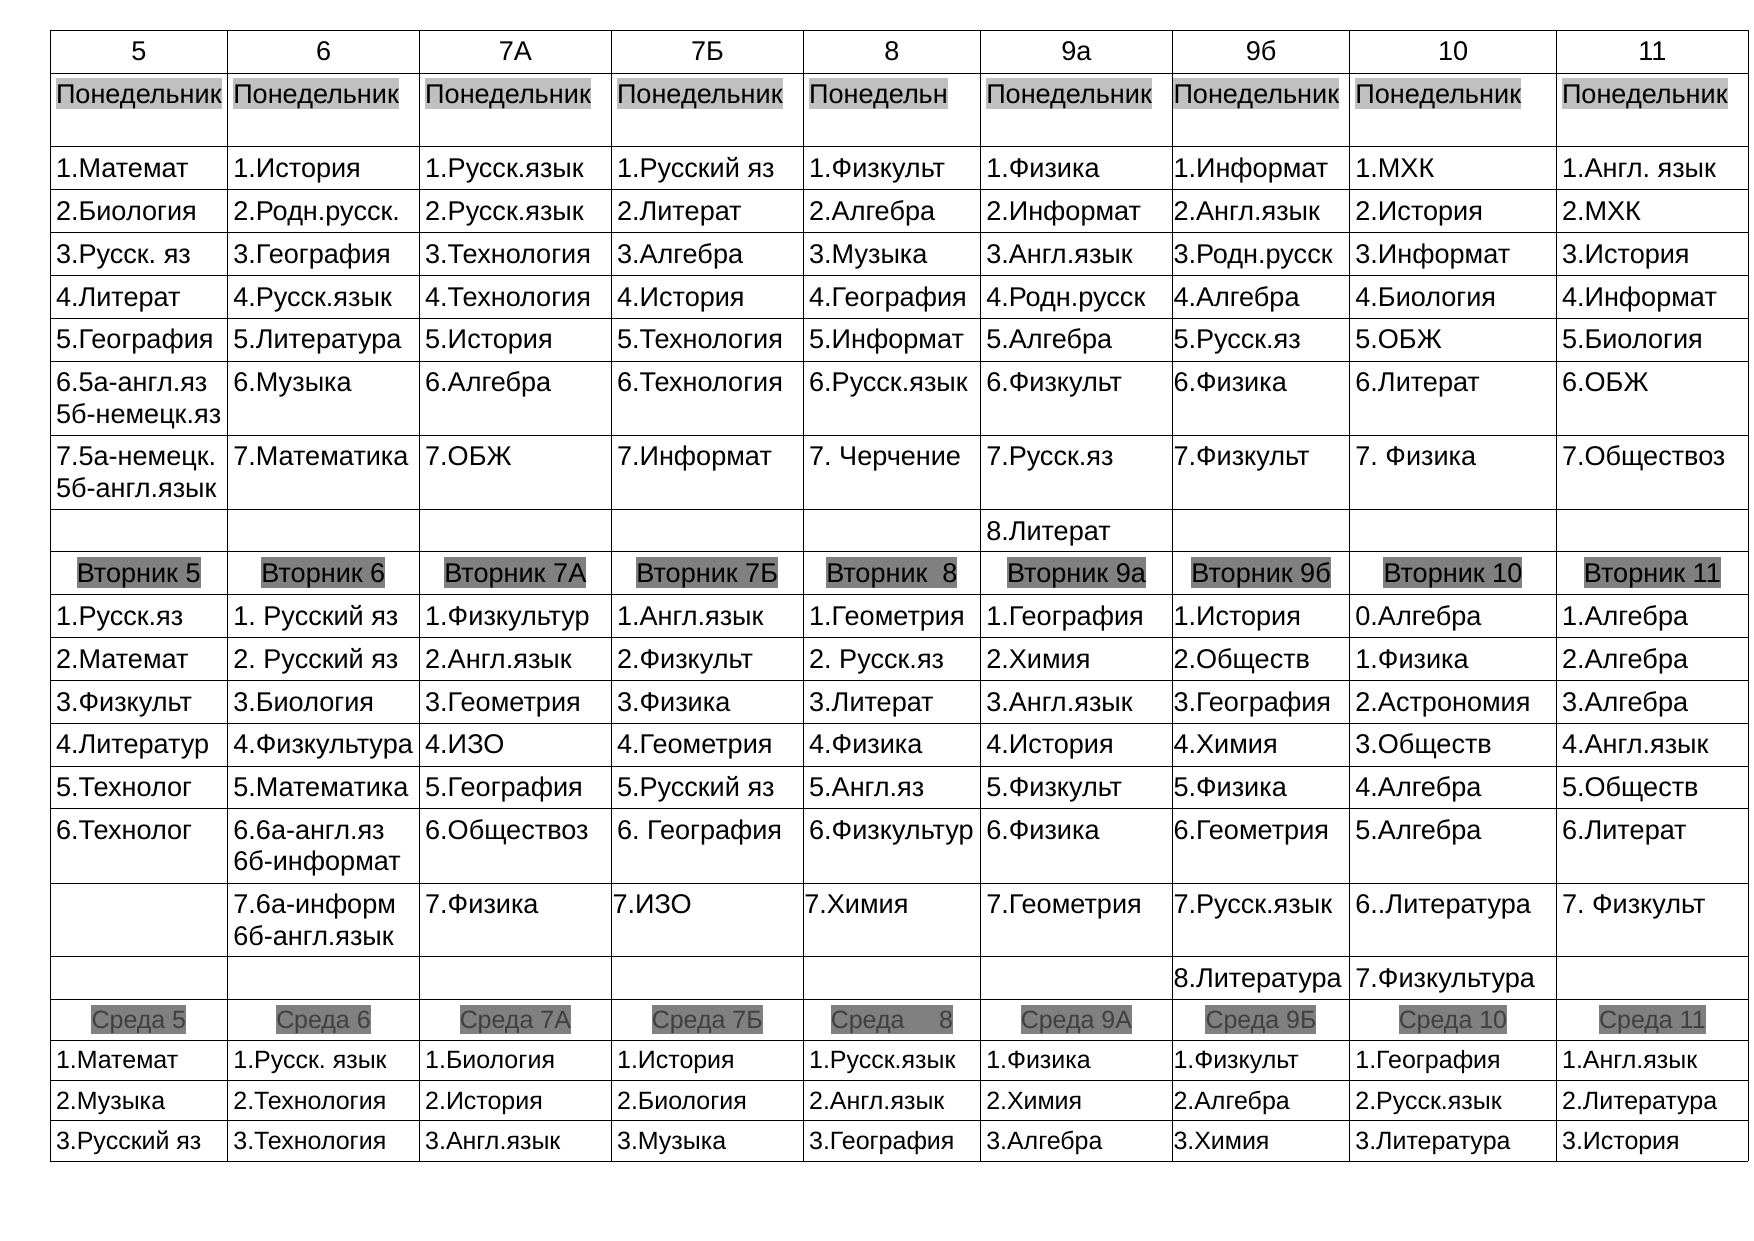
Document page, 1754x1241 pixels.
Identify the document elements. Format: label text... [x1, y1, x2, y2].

table_cell Среда 7Б [612, 1000, 803, 1039]
table_cell 1.Русск.язык [804, 1041, 980, 1080]
table_cell 5.Алгебра [981, 319, 1172, 361]
table_cell 6.Технология [612, 362, 803, 434]
table_cell Вторник 9б [1173, 552, 1349, 594]
table_cell 2.Биология [612, 1081, 803, 1120]
table_cell 3.Алгебра [1557, 681, 1748, 723]
table_cell 6.Физкультур [804, 809, 980, 882]
table_cell 7.Русск.яз [981, 436, 1172, 509]
table_header 7А [420, 31, 611, 72]
table_cell 2.Литерат [612, 190, 803, 232]
table_cell [1557, 510, 1748, 551]
table_cell 1.География [1350, 1041, 1556, 1080]
table_header 8 [804, 31, 980, 72]
table_cell 3.История [1557, 1121, 1748, 1161]
table_cell 5.Обществ [1557, 767, 1748, 808]
table_cell 1.История [1173, 595, 1349, 637]
table_cell 2. Русский яз [228, 638, 419, 680]
table_cell Понедельн [804, 74, 980, 146]
table_cell 1.Физика [981, 147, 1172, 189]
table_cell 5.Математика [228, 767, 419, 808]
table_cell [1557, 957, 1748, 999]
table_cell Вторник 8 [804, 552, 980, 594]
table_cell Понедельник [1173, 74, 1349, 146]
table_cell 7.Математика [228, 436, 419, 509]
table_cell 2.Алгебра [1173, 1081, 1349, 1120]
table_cell 3.Информат [1350, 233, 1556, 275]
table_cell 2.Алгебра [804, 190, 980, 232]
table_cell 4.Технология [420, 276, 611, 318]
table_cell 7.Физкульт [1173, 436, 1349, 509]
table_cell 2.Астрономия [1350, 681, 1556, 723]
table_cell 1.Геометрия [804, 595, 980, 637]
table_cell 2.МХК [1557, 190, 1748, 232]
table_cell Вторник 9а [981, 552, 1172, 594]
table_cell 7.6а-информ 6б-англ.язык [228, 884, 419, 956]
table_cell 3.Технология [420, 233, 611, 275]
table_cell 1.Биология [420, 1041, 611, 1080]
table_cell 6.6а-англ.яз 6б-информат [228, 809, 419, 882]
table_cell 5.Физкульт [981, 767, 1172, 808]
table_cell 7.5а-немецк. 5б-англ.язык [51, 436, 227, 509]
table_cell 7.Обществоз [1557, 436, 1748, 509]
table_cell 4.Алгебра [1350, 767, 1556, 808]
table_cell 3.Литерат [804, 681, 980, 723]
table_cell 1.Англ.язык [612, 595, 803, 637]
table_cell 1. Русский яз [228, 595, 419, 637]
table_header 6 [228, 31, 419, 72]
table_cell 3.География [1173, 681, 1349, 723]
table_cell 1.Русск.яз [51, 595, 227, 637]
table_cell 3.Химия [1173, 1121, 1349, 1161]
table_cell 3.Англ.язык [981, 681, 1172, 723]
table_cell 1.Физкульт [1173, 1041, 1349, 1080]
table_cell 6.Геометрия [1173, 809, 1349, 882]
table_cell 2.Биология [51, 190, 227, 232]
table_cell [228, 957, 419, 999]
table_cell Понедельник [981, 74, 1172, 146]
table_cell Среда 7А [420, 1000, 611, 1039]
table_cell Вторник 7А [420, 552, 611, 594]
table_cell 5.Биология [1557, 319, 1748, 361]
table_cell 3.География [804, 1121, 980, 1161]
table_cell Среда 8 [804, 1000, 980, 1039]
table_cell 3.Англ.язык [420, 1121, 611, 1161]
table_cell 5.Англ.яз [804, 767, 980, 808]
table_cell Понедельник [420, 74, 611, 146]
table_cell 4.Родн.русск [981, 276, 1172, 318]
table_cell 2.Родн.русск. [228, 190, 419, 232]
table_cell 2.Алгебра [1557, 638, 1748, 680]
table_cell [420, 957, 611, 999]
table_cell 1.Математ [51, 1041, 227, 1080]
table_cell 1.МХК [1350, 147, 1556, 189]
table_cell 3.Алгебра [612, 233, 803, 275]
table_cell 2.Физкульт [612, 638, 803, 680]
table_cell 1.Русск. язык [228, 1041, 419, 1080]
table_cell Вторник 11 [1557, 552, 1748, 594]
table_cell 2.История [1350, 190, 1556, 232]
table_cell 4.Физика [804, 724, 980, 766]
table_cell 2.Англ.язык [420, 638, 611, 680]
table_cell 3.Алгебра [981, 1121, 1172, 1161]
table_cell 3.Литература [1350, 1121, 1556, 1161]
table_cell 2.Русск.язык [1350, 1081, 1556, 1120]
table_cell 1.География [981, 595, 1172, 637]
table_cell 7.Геометрия [981, 884, 1172, 956]
table_cell 1.Русский яз [612, 147, 803, 189]
table_cell 1.История [612, 1041, 803, 1080]
table_cell 7.ОБЖ [420, 436, 611, 509]
table_cell 4.История [981, 724, 1172, 766]
table_cell Вторник 5 [51, 552, 227, 594]
table_cell 6.Литерат [1557, 809, 1748, 882]
table_cell 4.История [612, 276, 803, 318]
table_cell 2.Информат [981, 190, 1172, 232]
table_cell 5.Технолог [51, 767, 227, 808]
table_cell 7. Черчение [804, 436, 980, 509]
table_cell [51, 957, 227, 999]
table_cell 1.Физкульт [804, 147, 980, 189]
table_cell 6.Физика [1173, 362, 1349, 434]
table_cell 4.Русск.язык [228, 276, 419, 318]
table_cell 7.Информат [612, 436, 803, 509]
table_cell 1.Информат [1173, 147, 1349, 189]
table_cell 4.Физкультура [228, 724, 419, 766]
table_header 11 [1557, 31, 1748, 72]
table_cell 6.Физика [981, 809, 1172, 882]
table_cell Понедельник [228, 74, 419, 146]
table_cell 5.Технология [612, 319, 803, 361]
table_cell Понедельник [1557, 74, 1748, 146]
table_cell 3.Русск. яз [51, 233, 227, 275]
table_cell 4.Информат [1557, 276, 1748, 318]
table_cell 3.Физкульт [51, 681, 227, 723]
table_cell [804, 510, 980, 551]
table_cell 2.Обществ [1173, 638, 1349, 680]
table_cell 4.Англ.язык [1557, 724, 1748, 766]
table_cell 7.Физика [420, 884, 611, 956]
table_cell 6.Технолог [51, 809, 227, 882]
table_cell 1.Англ. язык [1557, 147, 1748, 189]
table_cell 4.ИЗО [420, 724, 611, 766]
table_header 9б [1173, 31, 1349, 72]
table_cell 1.Физика [1350, 638, 1556, 680]
table_cell Среда 11 [1557, 1000, 1748, 1039]
table_cell 8.Литература [1173, 957, 1349, 999]
table_cell 3.Биология [228, 681, 419, 723]
table_cell 2.Англ.язык [804, 1081, 980, 1120]
table_cell 3.Технология [228, 1121, 419, 1161]
table_cell 7.Химия [804, 884, 980, 956]
table_cell 2.Литература [1557, 1081, 1748, 1120]
table_cell 6.Физкульт [981, 362, 1172, 434]
table_cell 1.Физика [981, 1041, 1172, 1080]
table_cell 2.Химия [981, 638, 1172, 680]
table_cell 1.Алгебра [1557, 595, 1748, 637]
table_cell Понедельник [51, 74, 227, 146]
table_cell 0.Алгебра [1350, 595, 1556, 637]
table_cell [51, 510, 227, 551]
table_cell 6.Музыка [228, 362, 419, 434]
table_cell 5.География [51, 319, 227, 361]
table_cell 2.Англ.язык [1173, 190, 1349, 232]
table_cell 5.История [420, 319, 611, 361]
table_cell Вторник 7Б [612, 552, 803, 594]
table_cell 7. Физика [1350, 436, 1556, 509]
table_cell 5.ОБЖ [1350, 319, 1556, 361]
table_cell 6.Русск.язык [804, 362, 980, 434]
table_cell 4.Литератур [51, 724, 227, 766]
table_cell [420, 510, 611, 551]
table_cell 5.Русск.яз [1173, 319, 1349, 361]
table_cell 4.География [804, 276, 980, 318]
table_cell 5.Физика [1173, 767, 1349, 808]
table_cell 3.История [1557, 233, 1748, 275]
table_cell 4.Биология [1350, 276, 1556, 318]
table_cell 1.Русск.язык [420, 147, 611, 189]
table_cell 4.Алгебра [1173, 276, 1349, 318]
table_cell 3.География [228, 233, 419, 275]
table_cell 1.История [228, 147, 419, 189]
table_cell Понедельник [1350, 74, 1556, 146]
table_cell 2.Химия [981, 1081, 1172, 1120]
table_cell 5.Литература [228, 319, 419, 361]
table_cell 5.Алгебра [1350, 809, 1556, 882]
table_cell 1.Физкультур [420, 595, 611, 637]
table_cell Вторник 6 [228, 552, 419, 594]
table_cell 1.Математ [51, 147, 227, 189]
table_cell 3.Родн.русск [1173, 233, 1349, 275]
table_cell 6. География [612, 809, 803, 882]
table_cell 3.Обществ [1350, 724, 1556, 766]
table_header 5 [51, 31, 227, 72]
table_cell 6.Обществоз [420, 809, 611, 882]
table_cell 7.ИЗО [612, 884, 803, 956]
table_cell 7.Русск.язык [1173, 884, 1349, 956]
table_cell 3.Англ.язык [981, 233, 1172, 275]
table_cell 3.Музыка [612, 1121, 803, 1161]
table_cell 8.Литерат [981, 510, 1172, 551]
table_cell Среда 9А [981, 1000, 1172, 1039]
table_cell Понедельник [612, 74, 803, 146]
table_cell 3.Русский яз [51, 1121, 227, 1161]
table_cell 2.Русск.язык [420, 190, 611, 232]
table_cell 6.Алгебра [420, 362, 611, 434]
table_header 10 [1350, 31, 1556, 72]
table_cell 4.Химия [1173, 724, 1349, 766]
table_cell [1173, 510, 1349, 551]
table_cell Вторник 10 [1350, 552, 1556, 594]
table_cell [612, 957, 803, 999]
table_cell [804, 957, 980, 999]
table_cell 2. Русск.яз [804, 638, 980, 680]
table_cell 7. Физкульт [1557, 884, 1748, 956]
table_cell 3.Музыка [804, 233, 980, 275]
table_cell 6..Литература [1350, 884, 1556, 956]
table_cell 3.Геометрия [420, 681, 611, 723]
table_cell Среда 9Б [1173, 1000, 1349, 1039]
table_cell 2.Технология [228, 1081, 419, 1120]
table_header 7Б [612, 31, 803, 72]
table_cell 5.Информат [804, 319, 980, 361]
table_cell Среда 6 [228, 1000, 419, 1039]
table_cell 1.Англ.язык [1557, 1041, 1748, 1080]
table_cell 2.Математ [51, 638, 227, 680]
table_cell [51, 884, 227, 956]
table_cell [981, 957, 1172, 999]
table_cell 4.Геометрия [612, 724, 803, 766]
table_cell 3.Физика [612, 681, 803, 723]
table_cell 6.5а-англ.яз 5б-немецк.яз [51, 362, 227, 434]
table_cell [228, 510, 419, 551]
table_header 9а [981, 31, 1172, 72]
table_cell 6.ОБЖ [1557, 362, 1748, 434]
table_cell Среда 10 [1350, 1000, 1556, 1039]
table_cell 2.История [420, 1081, 611, 1120]
table_cell [612, 510, 803, 551]
table_cell [1350, 510, 1556, 551]
table_cell 6.Литерат [1350, 362, 1556, 434]
table_cell Среда 5 [51, 1000, 227, 1039]
table_cell 4.Литерат [51, 276, 227, 318]
table_cell 5.Русский яз [612, 767, 803, 808]
table_cell 5.География [420, 767, 611, 808]
table_cell 2.Музыка [51, 1081, 227, 1120]
table_cell 7.Физкультура [1350, 957, 1556, 999]
